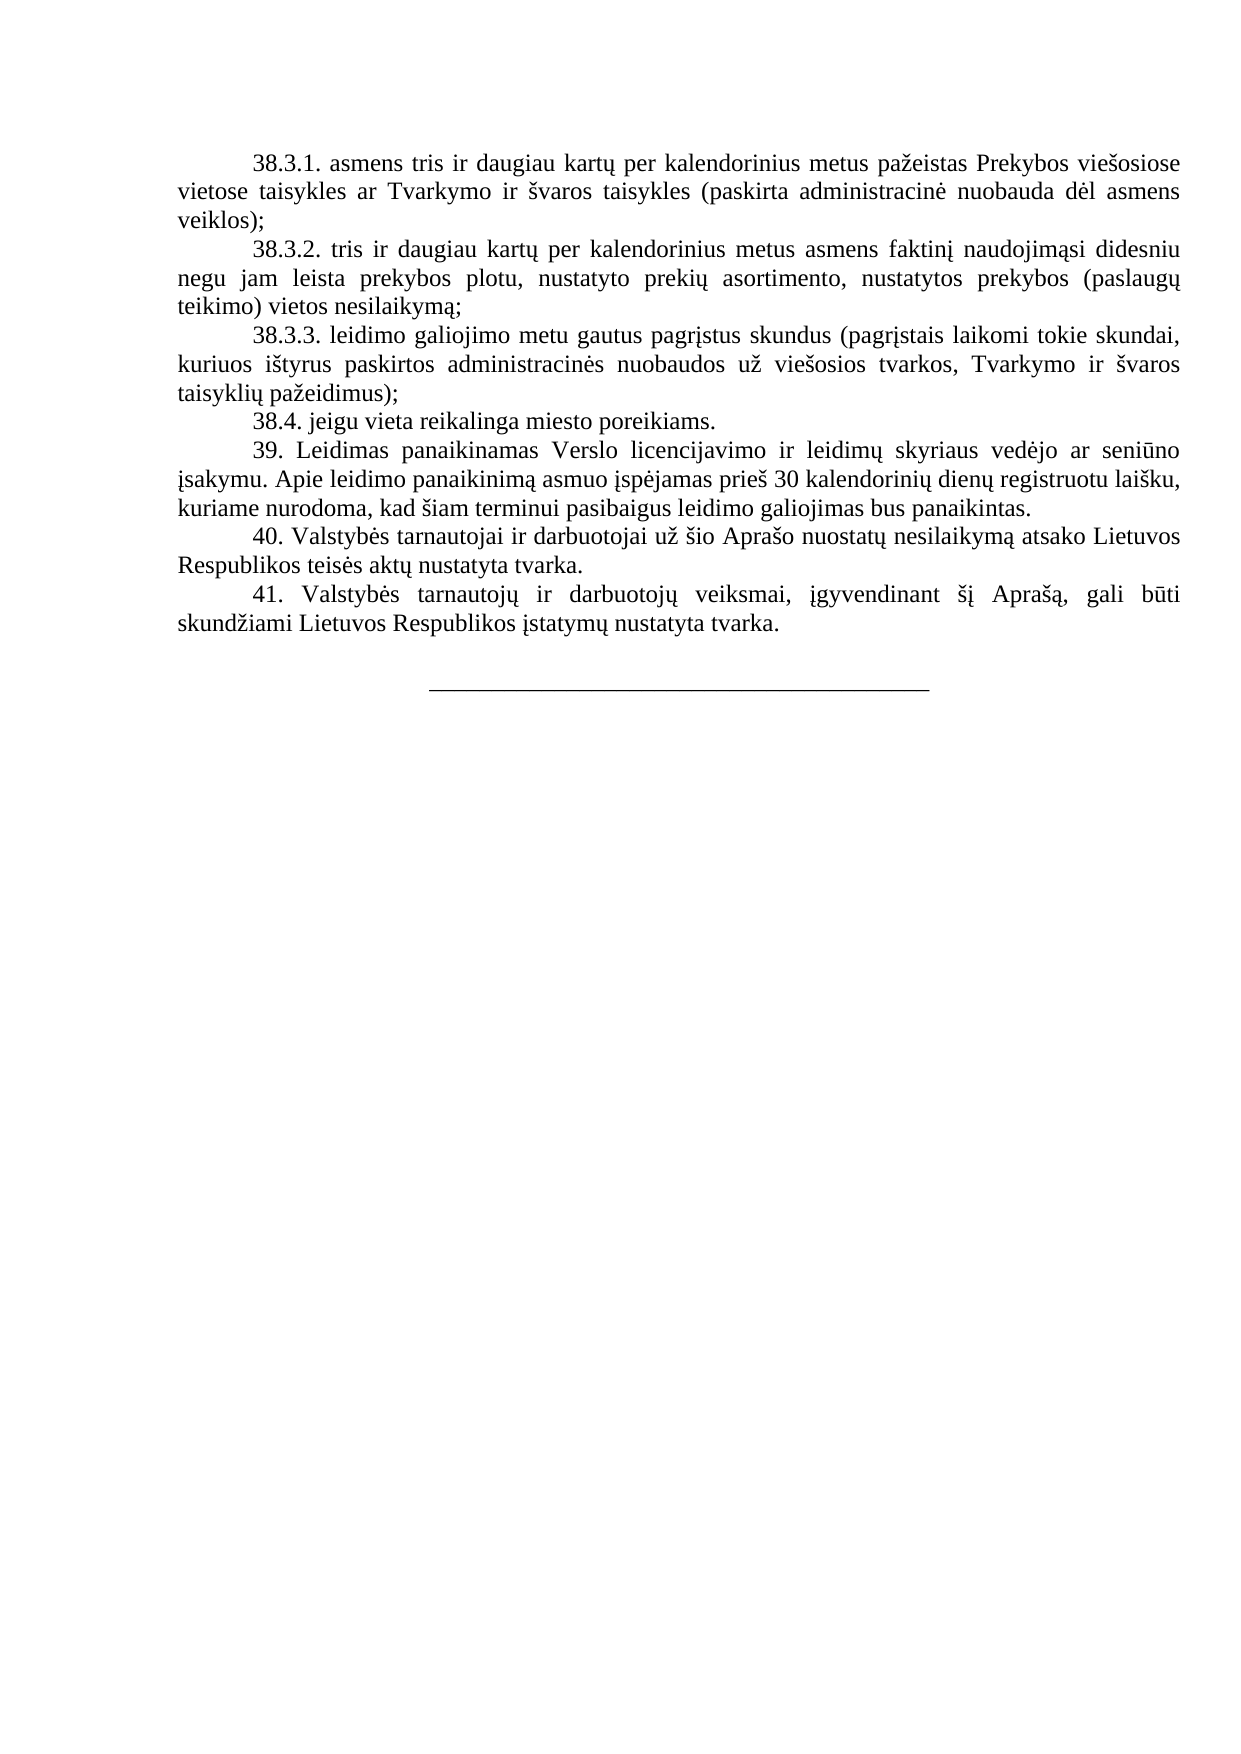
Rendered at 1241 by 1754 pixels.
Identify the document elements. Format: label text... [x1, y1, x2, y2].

text ________________________________________ [177, 665, 1181, 694]
text 41. Valstybės tarnautojų ir darbuotojų veiksmai, įgyvendinant šį Aprašą, gali būti skundžiami Lietuvos Respublikos įstatymų nustatyta tvarka. [177, 579, 1181, 636]
text 38.3.2. tris ir daugiau kartų per kalendorinius metus asmens faktinį naudojimąsi didesniu negu jam leista prekybos plotu, nustatyto prekių asortimento, nustatytos prekybos (paslaugų teikimo) vietos nesilaikymą; [177, 234, 1181, 320]
text 38.3.3. leidimo galiojimo metu gautus pagrįstus skundus (pagrįstais laikomi tokie skundai, kuriuos ištyrus paskirtos administracinės nuobaudos už viešosios tvarkos, Tvarkymo ir švaros taisyklių pažeidimus); [177, 320, 1181, 406]
text 38.4. jeigu vieta reikalinga miesto poreikiams. [177, 406, 1181, 435]
text 40. Valstybės tarnautojai ir darbuotojai už šio Aprašo nuostatų nesilaikymą atsako Lietuvos Respublikos teisės aktų nustatyta tvarka. [177, 521, 1181, 579]
text 39. Leidimas panaikinamas Verslo licencijavimo ir leidimų skyriaus vedėjo ar seniūno įsakymu. Apie leidimo panaikinimą asmuo įspėjamas prieš 30 kalendorinių dienų registruotu laišku, kuriame nurodoma, kad šiam terminui pasibaigus leidimo galiojimas bus panaikintas. [177, 435, 1181, 521]
text 38.3.1. asmens tris ir daugiau kartų per kalendorinius metus pažeistas Prekybos viešosiose vietose taisykles ar Tvarkymo ir švaros taisykles (paskirta administracinė nuobauda dėl asmens veiklos); [177, 148, 1181, 234]
